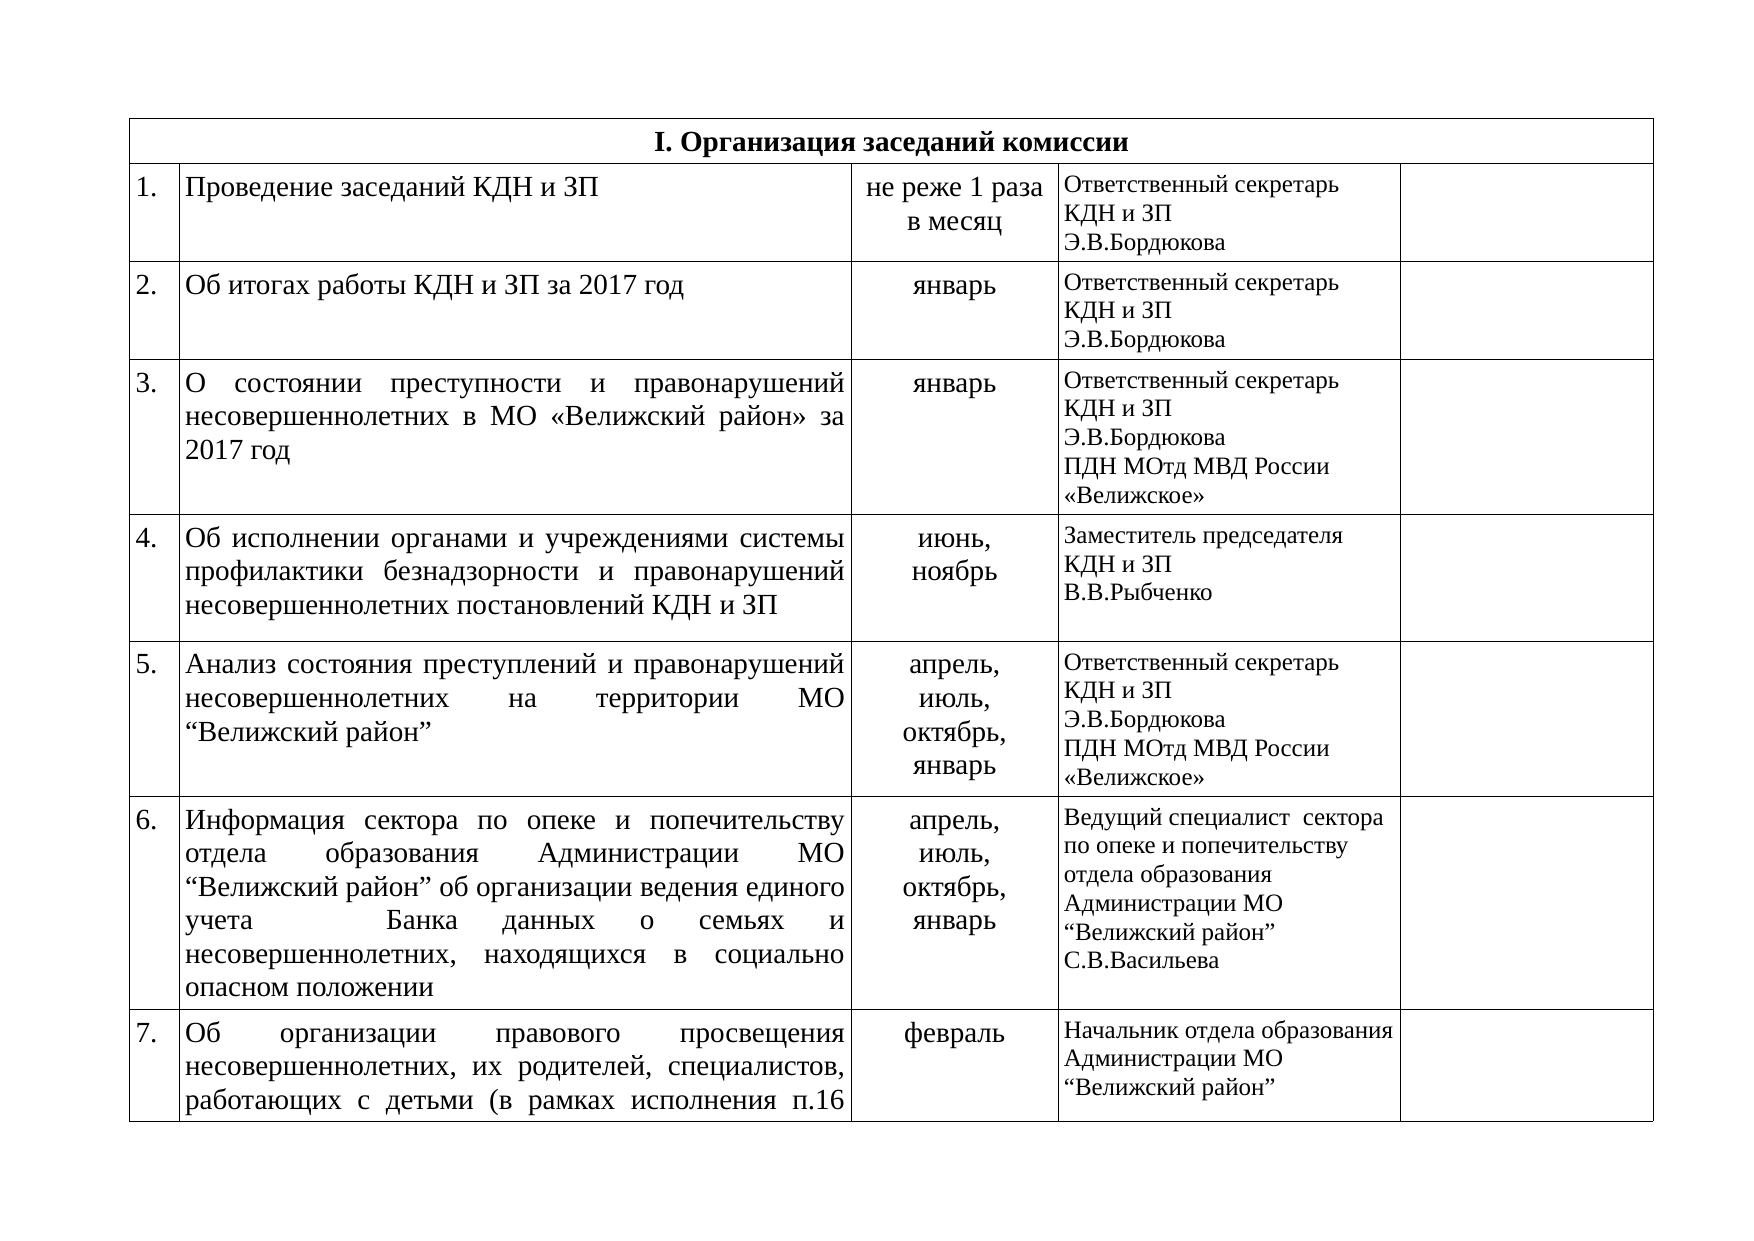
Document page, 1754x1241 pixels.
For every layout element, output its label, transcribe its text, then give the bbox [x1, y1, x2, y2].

table_cell 4. [130, 515, 179, 641]
table_cell январь [852, 262, 1058, 359]
table_cell [1401, 642, 1653, 796]
table_cell 7. [130, 1010, 179, 1121]
table_cell апрель, июль, октябрь, январь [852, 797, 1058, 1009]
table_cell О состоянии преступности и правонарушений несовершеннолетних в МО «Велижский район» за 2017 год [180, 360, 851, 514]
table_cell Ответственный секретарь КДН и ЗП Э.В.Бордюкова ПДН МОтд МВД России «Велижское» [1059, 360, 1400, 514]
table_cell Ведущий специалист сектора по опеке и попечительству отдела образования Администрации МО “Велижский район” С.В.Васильева [1059, 797, 1400, 1009]
table_cell Начальник отдела образования Администрации МО “Велижский район” [1059, 1010, 1400, 1121]
table_cell 3. [130, 360, 179, 514]
table_cell январь [852, 360, 1058, 514]
table_cell Ответственный секретарь КДН и ЗП Э.В.Бордюкова [1059, 262, 1400, 359]
table_cell [1401, 797, 1653, 1009]
table_cell Ответственный секретарь КДН и ЗП Э.В.Бордюкова [1059, 164, 1400, 261]
table_cell [1401, 515, 1653, 641]
table_cell Анализ состояния преступлений и правонарушений несовершеннолетних на территории МО “Велижский район” [180, 642, 851, 796]
table_cell 5. [130, 642, 179, 796]
table_cell [1401, 1010, 1653, 1121]
table_cell 2. [130, 262, 179, 359]
table_cell февраль [852, 1010, 1058, 1121]
table_cell Заместитель председателя КДН и ЗП В.В.Рыбченко [1059, 515, 1400, 641]
table_cell июнь, ноябрь [852, 515, 1058, 641]
table_cell Об итогах работы КДН и ЗП за 2017 год [180, 262, 851, 359]
table_cell Об организации правового просвещения несовершеннолетних, их родителей, специалистов, работающих с детьми (в рамках исполнения п.16 [180, 1010, 851, 1121]
table_cell [1401, 164, 1653, 261]
table_cell 1. [130, 164, 179, 261]
table_cell [1401, 262, 1653, 359]
table_cell апрель, июль, октябрь, январь [852, 642, 1058, 796]
table_cell Проведение заседаний КДН и ЗП [180, 164, 851, 261]
table_cell Об исполнении органами и учреждениями системы профилактики безнадзорности и правонарушений несовершеннолетних постановлений КДН и ЗП [180, 515, 851, 641]
table_cell не реже 1 раза в месяц [852, 164, 1058, 261]
table_cell [1401, 360, 1653, 514]
table_cell 6. [130, 797, 179, 1009]
table_cell Ответственный секретарь КДН и ЗП Э.В.Бордюкова ПДН МОтд МВД России «Велижское» [1059, 642, 1400, 796]
table_cell I. Организация заседаний комиссии [130, 119, 1653, 163]
table_cell Информация сектора по опеке и попечительству отдела образования Администрации МО “Велижский район” об организации ведения единого учета Банка данных о семьях и несовершеннолетних, находящихся в социально опасном положении [180, 797, 851, 1009]
